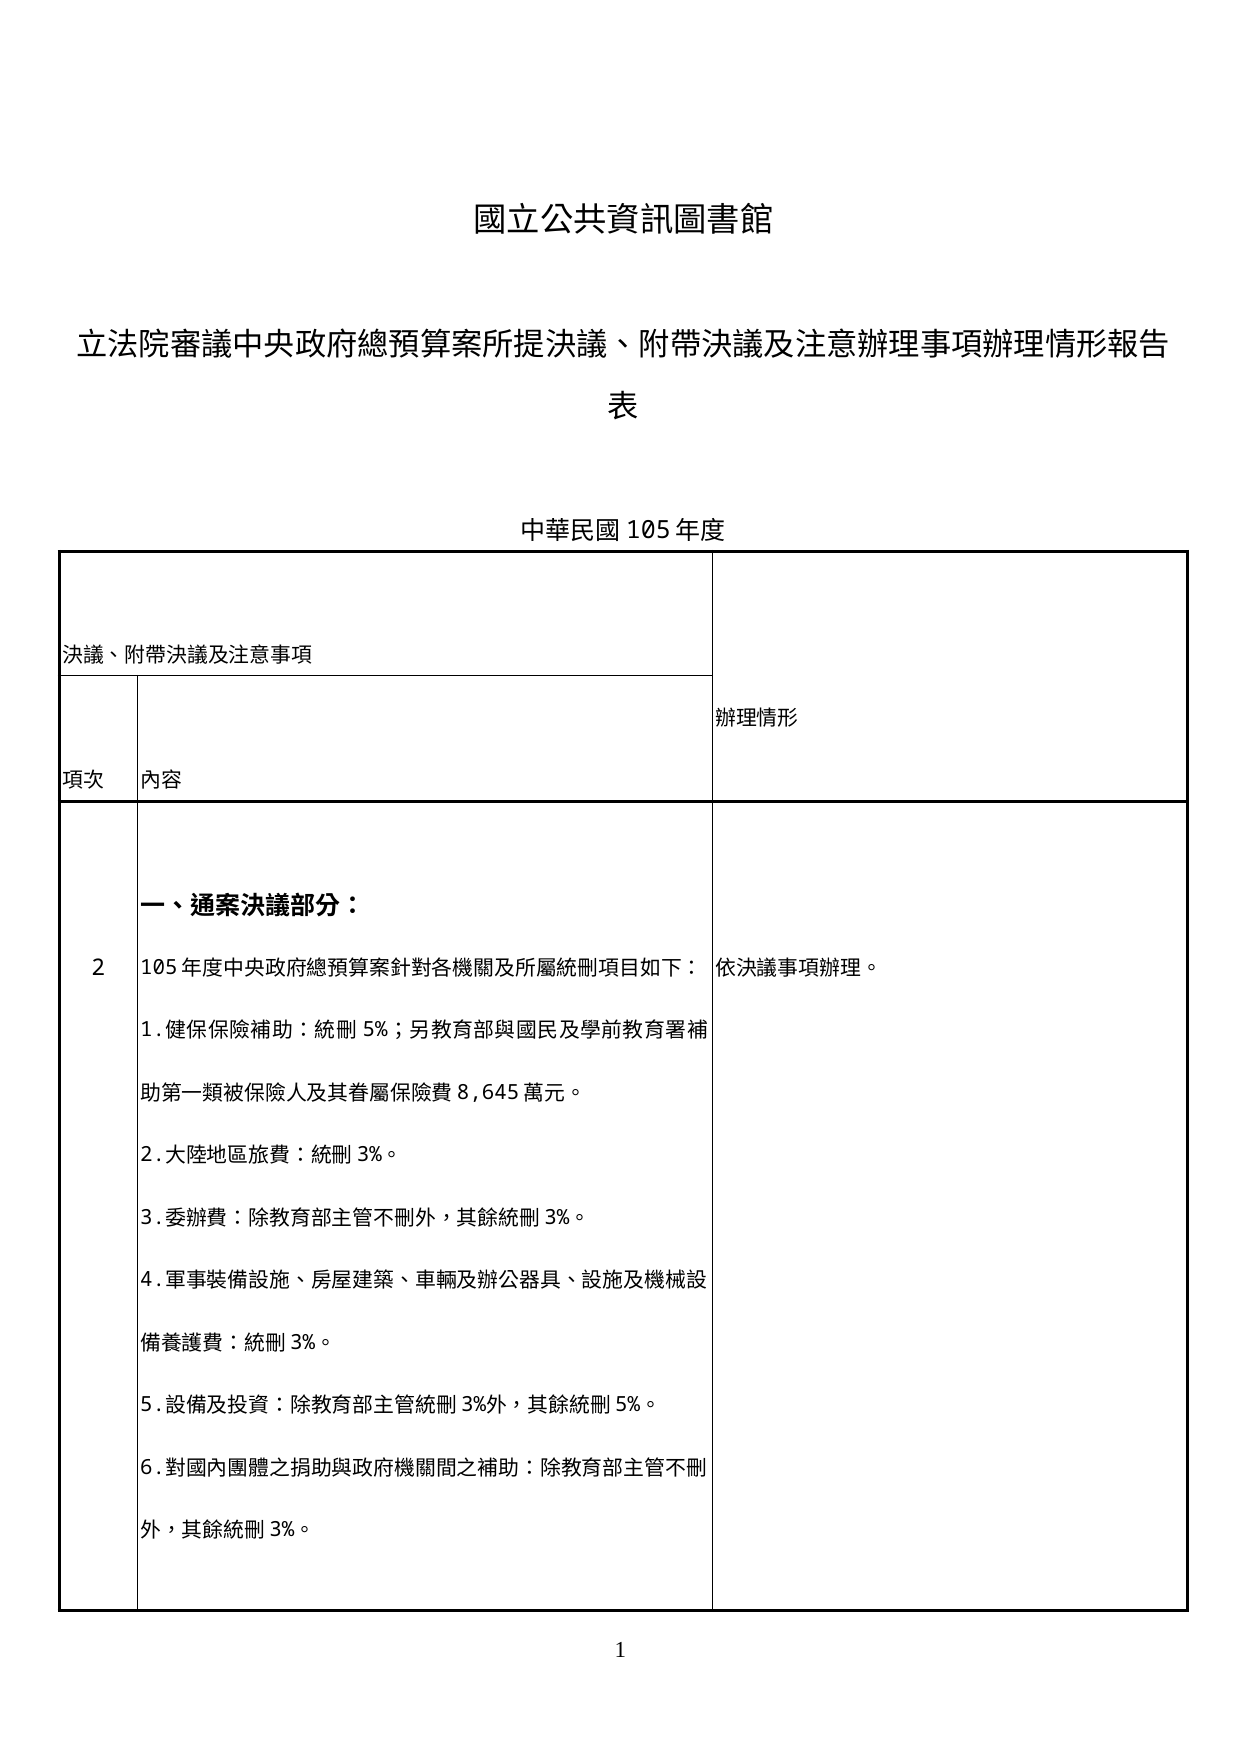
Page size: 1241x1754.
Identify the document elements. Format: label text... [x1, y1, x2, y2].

table_cell 依決議事項辦理。 [713, 803, 1186, 1609]
table_cell 2 [61, 803, 137, 1609]
table_cell 中華民國105年度 [59, 425, 1187, 550]
table_header 國立公共資訊圖書館 [59, 112, 1187, 237]
table_cell 立法院審議中央政府總預算案所提決議、附帶決議及注意辦理事項辦理情形報告表 [59, 237, 1187, 425]
table_cell 項次 [61, 676, 137, 800]
table_cell 內容 [138, 676, 712, 800]
table_cell 辦理情形 [713, 553, 1186, 800]
table_cell 決議、附帶決議及注意事項 [61, 553, 712, 675]
table_cell 一、通案決議部分： 105年度中央政府總預算案針對各機關及所屬統刪項目如下： 1.健保保險補助：統刪5%；另教育部與國民及學前教育署補助第一類被保險人及其眷屬保險費8,645萬元。 2.大陸地區旅費：統刪3%。 3.委辦費：除教育部主管不刪外，其餘統刪3%。 4.軍事裝備設施、房屋建築、車輛及辦公器具、設施及機械設備養護費：統刪3%。 5.設備及投資：除教育部主管統刪3%外，其餘統刪5%。 6.對國內團體之捐助與政府機關間之補助：除教育部主管不刪外，其餘統刪3%。 [138, 803, 712, 1609]
